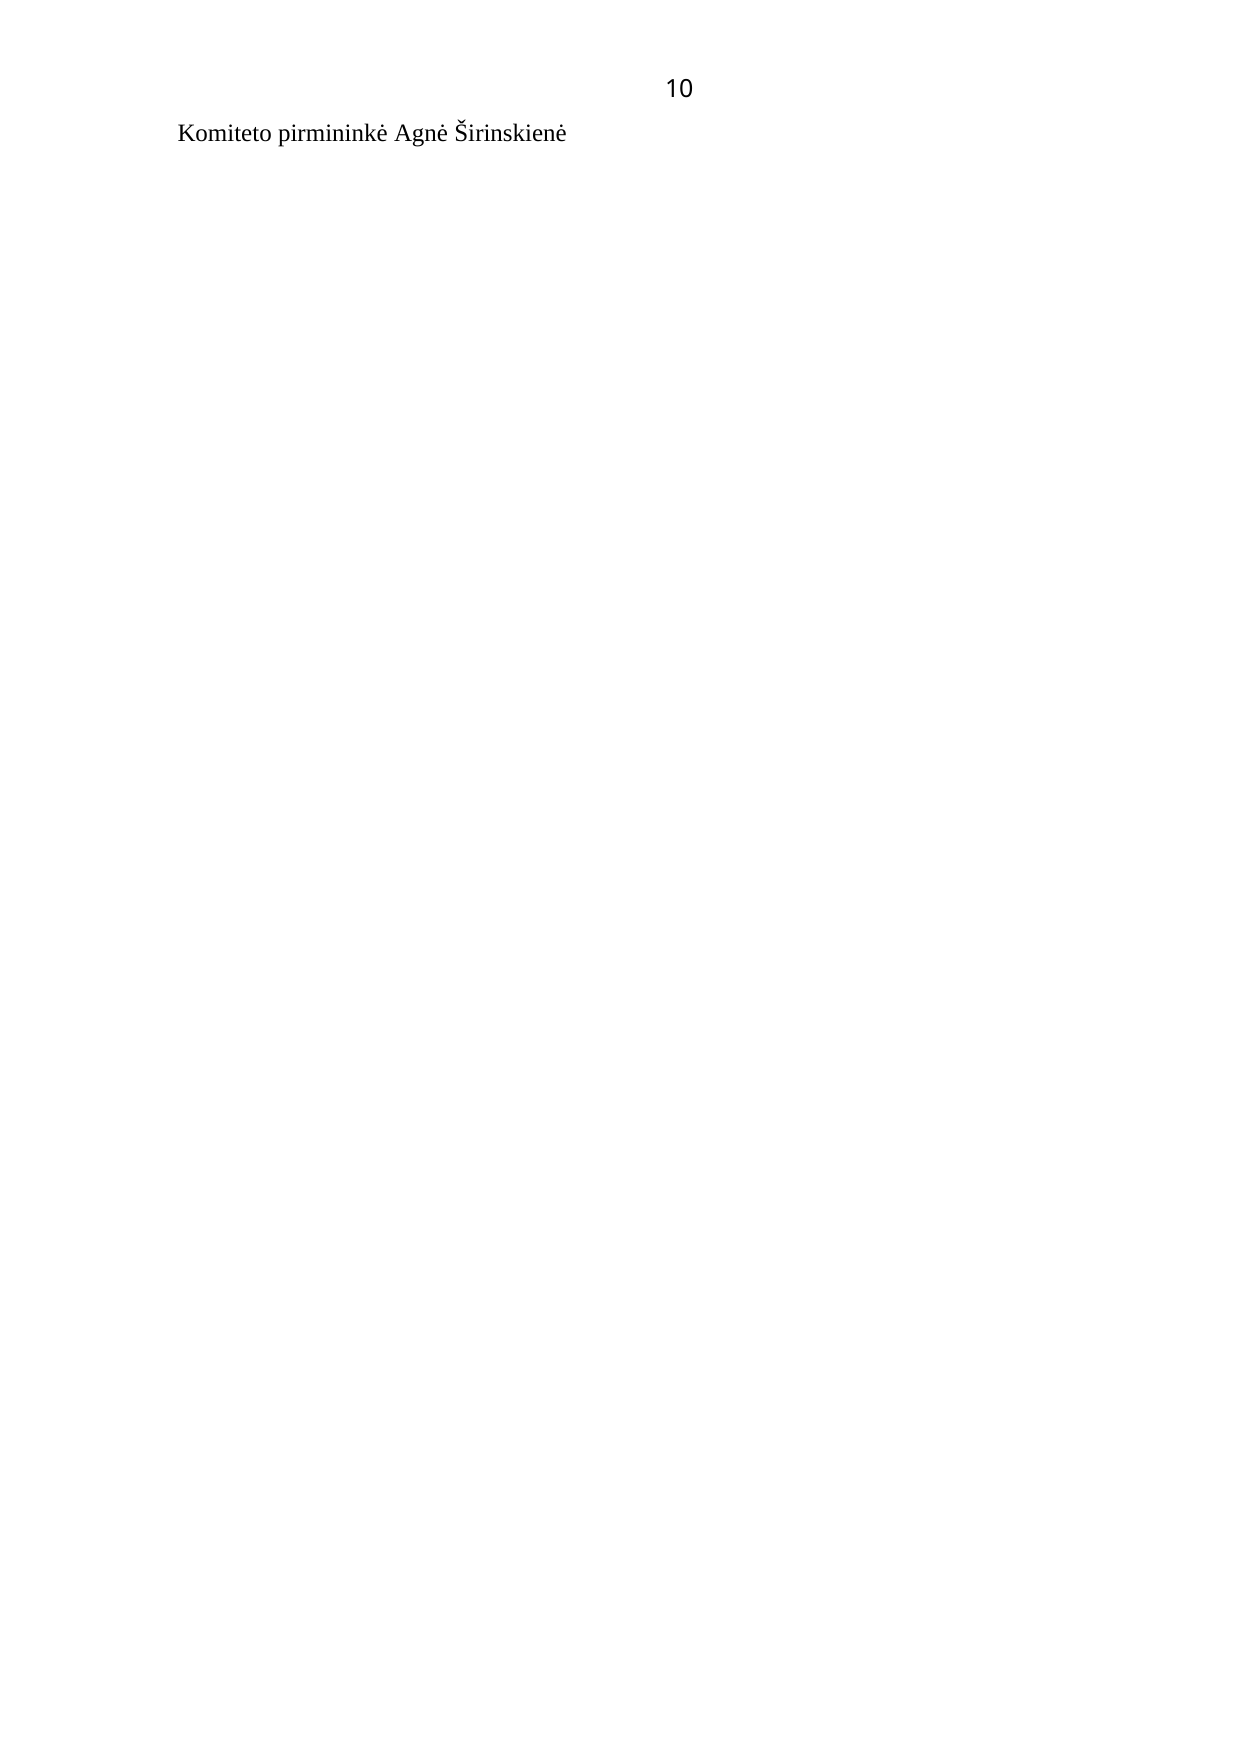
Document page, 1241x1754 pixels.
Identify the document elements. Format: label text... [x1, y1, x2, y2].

text Komiteto pirmininkė Agnė Širinskienė [177, 118, 1181, 147]
